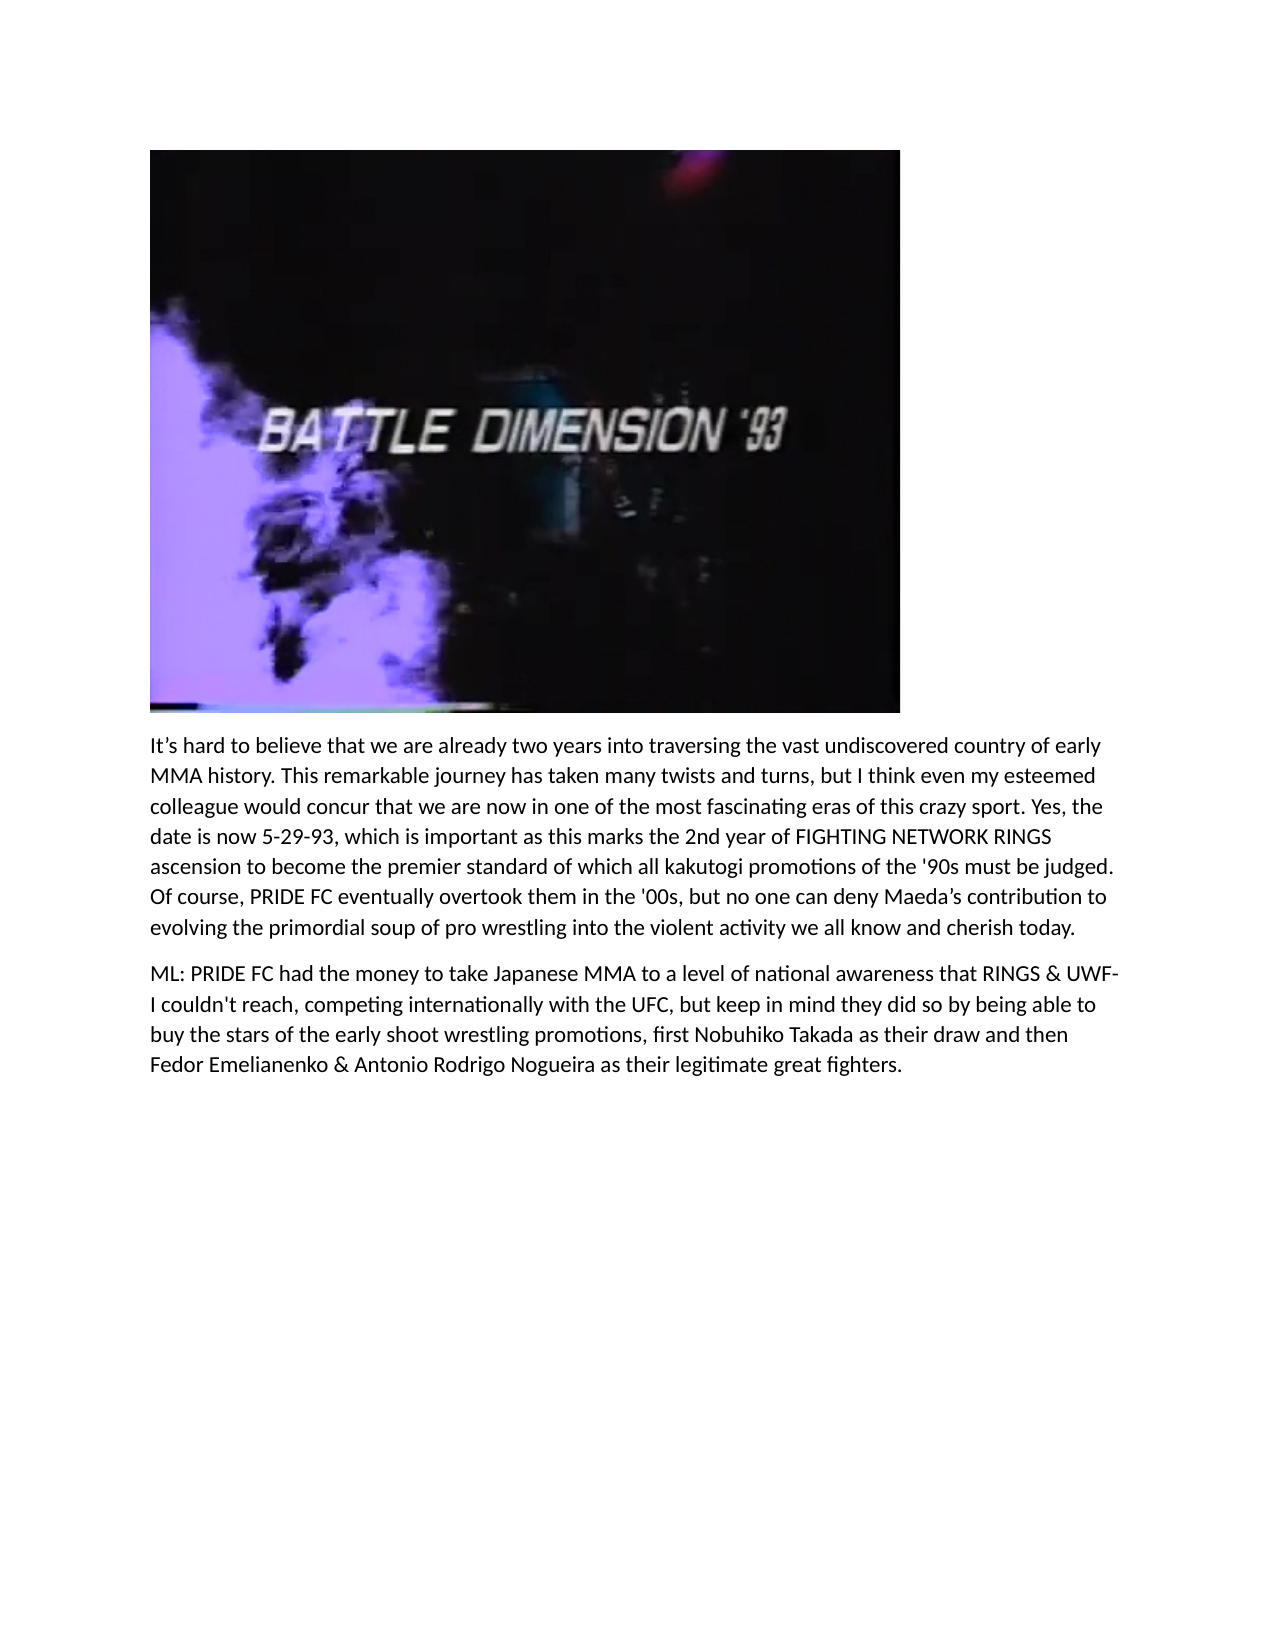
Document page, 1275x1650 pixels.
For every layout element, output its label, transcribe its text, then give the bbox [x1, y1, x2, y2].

text ML: PRIDE FC had the money to take Japanese MMA to a level of national awareness that RINGS & UWF-I couldn't reach, competing internationally with the UFC, but keep in mind they did so by being able to buy the stars of the early shoot wrestling promotions, first Nobuhiko Takada as their draw and then Fedor Emelianenko & Antonio Rodrigo Nogueira as their legitimate great fighters. [150, 959, 1125, 1078]
text It’s hard to believe that we are already two years into traversing the vast undiscovered country of early MMA history. This remarkable journey has taken many twists and turns, but I think even my esteemed colleague would concur that we are now in one of the most fascinating eras of this crazy sport. Yes, the date is now 5-29-93, which is important as this marks the 2nd year of FIGHTING NETWORK RINGS ascension to become the premier standard of which all kakutogi promotions of the '90s must be judged. Of course, PRIDE FC eventually overtook them in the '00s, but no one can deny Maeda’s contribution to evolving the primordial soup of pro wrestling into the violent activity we all know and cherish today. [150, 731, 1125, 941]
picture [150, 150, 901, 713]
